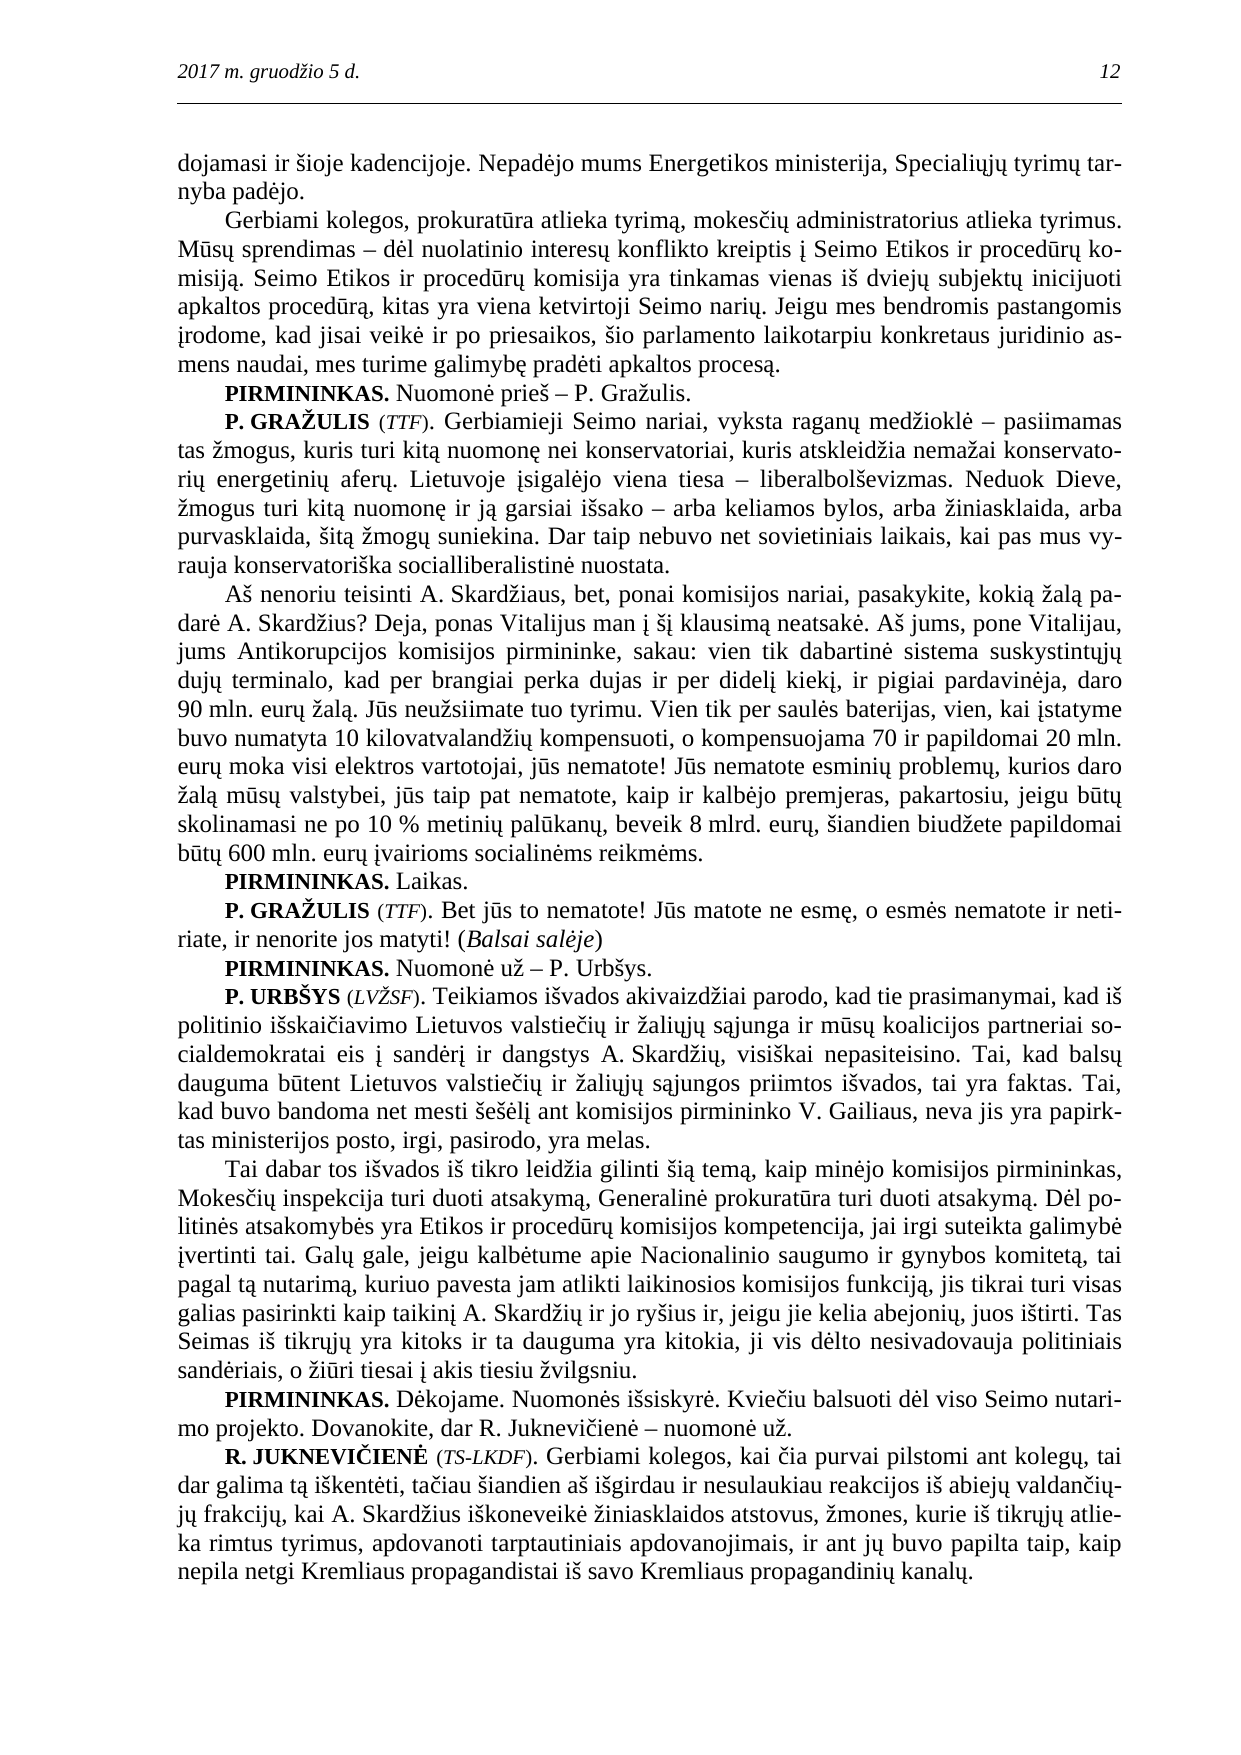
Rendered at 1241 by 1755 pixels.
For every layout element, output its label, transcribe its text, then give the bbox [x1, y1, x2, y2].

text P. GRAŽULIS (TTF). Bet jūs to ne­ma­to­te! Jūs ma­to­te ne es­mę, o es­mės ne­ma­to­te ir ne­ti­ria­te, ir ne­no­ri­te jos ma­ty­ti! (Bal­sai sa­lė­je) [177, 895, 1122, 953]
text P. GRAŽULIS (TTF). Ger­bia­mie­ji Sei­mo na­riai, vyks­ta ra­ga­nų me­džiok­lė – pa­si­i­ma­mas tas žmo­gus, ku­ris tu­ri ki­tą nuo­mo­nę nei kon­ser­va­to­riai, ku­ris at­sklei­džia ne­ma­žai kon­ser­va­to­rių ener­ge­ti­nių afe­rų. Lie­tu­vo­je įsi­ga­lė­jo vie­na tie­sa – li­be­ral­bol­še­viz­mas. Ne­duok Die­ve, žmo­gus tu­ri ki­tą nuo­mo­nę ir ją gar­siai iš­sa­ko – ar­ba ke­lia­mos by­los, ar­ba ži­niask­lai­da, ar­ba pur­vask­lai­da, ši­tą žmo­gų su­nie­ki­na. Dar taip ne­bu­vo net so­vie­ti­niais lai­kais, kai pas mus vy­rau­ja kon­ser­va­to­riš­ka so­cial­li­be­ra­lis­ti­nė nuo­sta­ta. [177, 406, 1122, 579]
text do­ja­ma­si ir šio­je ka­den­ci­jo­je. Ne­pa­dė­jo mums Ener­ge­ti­kos mi­nis­te­ri­ja, Spe­cia­lių­jų ty­ri­mų tar­ny­ba pa­dė­jo. [177, 148, 1122, 205]
text Tai da­bar tos iš­va­dos iš tik­ro lei­džia gi­lin­ti šią te­mą, kaip mi­nė­jo ko­mi­si­jos pir­mi­nin­kas, Mo­kes­čių ins­pek­ci­ja tu­ri duo­ti at­sa­ky­mą, Ge­ne­ra­li­nė pro­ku­ra­tū­ra tu­ri duo­ti at­sa­ky­mą. Dėl po­li­ti­nės at­sa­ko­my­bės yra Eti­kos ir pro­ce­dū­rų ko­mi­si­jos kom­pe­ten­ci­ja, jai ir­gi su­teik­ta ga­li­my­bė įver­tin­ti tai. Ga­lų ga­le, jei­gu kal­bė­tu­me apie Na­cio­na­li­nio sau­gu­mo ir gy­ny­bos ko­mi­te­tą, tai pa­gal tą nu­ta­ri­mą, ku­riuo pa­ves­ta jam at­lik­ti lai­ki­no­sios ko­mi­si­jos funk­ci­ją, jis tik­rai tu­ri vi­sas ga­lias pa­si­rink­ti kaip tai­ki­nį A. Skar­džių ir jo ry­šius ir, jei­gu jie ke­lia abe­jo­nių, juos iš­tir­ti. Tas Sei­mas iš tik­rų­jų yra ki­toks ir ta dau­gu­ma yra ki­to­kia, ji vis dėl­to ne­si­va­do­vau­ja po­li­ti­niais san­dė­riais, o žiū­ri tie­sai į akis tie­siu žvilgs­niu. [177, 1154, 1122, 1384]
text PIRMININKAS. Dė­ko­ja­me. Nuo­mo­nės iš­si­sky­rė. Kvie­čiu bal­suo­ti dėl vi­so Sei­mo nu­ta­ri­mo pro­jek­to. Do­va­no­ki­te, dar R. Juk­ne­vi­čie­nė – nuo­mo­nė už. [177, 1384, 1122, 1441]
text PIRMININKAS. Nuo­mo­nė už – P. Urb­šys. [177, 953, 1122, 981]
text PIRMININKAS. Nuo­mo­nė prieš – P. Gra­žu­lis. [177, 378, 1122, 406]
text P. URBŠYS (LVŽSF). Tei­kia­mos iš­va­dos aki­vaiz­džiai pa­ro­do, kad tie pra­si­ma­ny­mai, kad iš po­li­ti­nio iš­skai­čia­vi­mo Lie­tu­vos vals­tie­čių ir ža­lių­jų są­jun­ga ir mū­sų ko­a­li­ci­jos part­ne­riai so­cial­de­mok­ra­tai eis į san­dė­rį ir dangs­tys A. Skar­džių, vi­siš­kai ne­pa­si­tei­si­no. Tai, kad bal­sų dau­gu­ma bū­tent Lie­tu­vos vals­tie­čių ir ža­lių­jų są­jun­gos pri­im­tos iš­va­dos, tai yra fak­tas. Tai, kad bu­vo ban­do­ma net mes­ti še­šė­lį ant ko­mi­si­jos pir­mi­nin­ko V. Gai­liaus, ne­va jis yra pa­pirk­tas mi­nis­te­ri­jos pos­to, ir­gi, pa­si­ro­do, yra me­las. [177, 981, 1122, 1154]
text R. JUKNEVIČIENĖ (TS-LKDF). Ger­bia­mi ko­le­gos, kai čia pur­vai pils­to­mi ant ko­le­gų, tai dar ga­li­ma tą iš­ken­tė­ti, ta­čiau šian­dien aš iš­gir­dau ir ne­su­lau­kiau re­ak­ci­jos iš abie­jų val­dan­čių­jų frak­ci­jų, kai A. Skar­džius iš­ko­ne­vei­kė ži­niask­lai­dos at­sto­vus, žmo­nes, ku­rie iš tik­rų­jų at­lie­ka rim­tus ty­ri­mus, ap­do­va­no­ti tarp­tau­ti­niais ap­do­va­no­ji­mais, ir ant jų bu­vo pa­pil­ta taip, kaip ne­pi­la net­gi Krem­liaus pro­pa­gan­dis­tai iš sa­vo Krem­liaus pro­pa­gan­di­nių ka­na­lų. [177, 1441, 1122, 1585]
text Ger­bia­mi ko­le­gos, pro­ku­ra­tū­ra at­lie­ka ty­ri­mą, mo­kes­čių ad­mi­nist­ra­to­rius at­lie­ka ty­ri­mus. Mū­sų spren­di­mas – dėl nuo­la­ti­nio in­te­re­sų kon­flik­to kreip­tis į Sei­mo Eti­kos ir pro­ce­dū­rų ko­mi­si­ją. Sei­mo Eti­kos ir pro­ce­dū­rų ko­mi­si­ja yra tin­ka­mas vie­nas iš dvie­jų sub­jek­tų ini­ci­juo­ti ap­kal­tos pro­ce­dū­rą, ki­tas yra vie­na ket­vir­to­ji Sei­mo na­rių. Jei­gu mes ben­dro­mis pa­stan­go­mis įro­do­me, kad ji­sai vei­kė ir po prie­sai­kos, šio par­la­men­to lai­ko­tar­piu kon­kre­taus ju­ri­di­nio as­mens nau­dai, mes tu­ri­me ga­li­my­bę pra­dė­ti ap­kal­tos pro­ce­są. [177, 205, 1122, 378]
text PIRMININKAS. Lai­kas. [177, 866, 1122, 895]
text Aš ne­no­riu tei­sin­ti A. Skar­džiaus, bet, po­nai ko­mi­si­jos na­riai, pa­sa­ky­ki­te, ko­kią ža­lą pa­da­rė A. Skar­džius? De­ja, po­nas Vi­ta­li­jus man į šį klau­si­mą ne­at­sa­kė. Aš jums, po­ne Vi­ta­li­jau, jums An­ti­ko­rup­ci­jos ko­mi­si­jos pir­mi­nin­ke, sa­kau: vien tik da­bar­ti­nė sis­te­ma su­skys­tin­tų­jų dujų ter­mi­na­lo, kad per bran­giai per­ka du­jas ir per di­de­lį kie­kį, ir pi­giai par­da­vi­nė­ja, da­ro 90 mln. eu­rų ža­lą. Jūs ne­už­si­i­ma­te tuo ty­ri­mu. Vien tik per sau­lės ba­te­ri­jas, vien, kai įsta­ty­me bu­vo nu­ma­ty­ta 10 ki­lo­vat­va­lan­džių kom­pen­suo­ti, o kom­pen­suo­ja­ma 70 ir pa­pil­do­mai 20 mln. eu­rų mo­ka vi­si elek­tros var­to­to­jai, jūs ne­ma­to­te! Jūs ne­ma­to­te es­mi­nių pro­ble­mų, ku­rios da­ro ža­lą mū­sų vals­ty­bei, jūs taip pat ne­ma­to­te, kaip ir kal­bė­jo prem­je­ras, pa­kar­to­siu, jei­gu bū­tų sko­li­na­ma­si ne po 10 % me­ti­nių pa­lū­ka­nų, be­veik 8 mlrd. eu­rų, šian­dien biu­dže­te pa­pil­do­mai bū­tų 600 mln. eu­rų įvai­rioms so­cia­li­nėms reik­mėms. [177, 579, 1122, 866]
